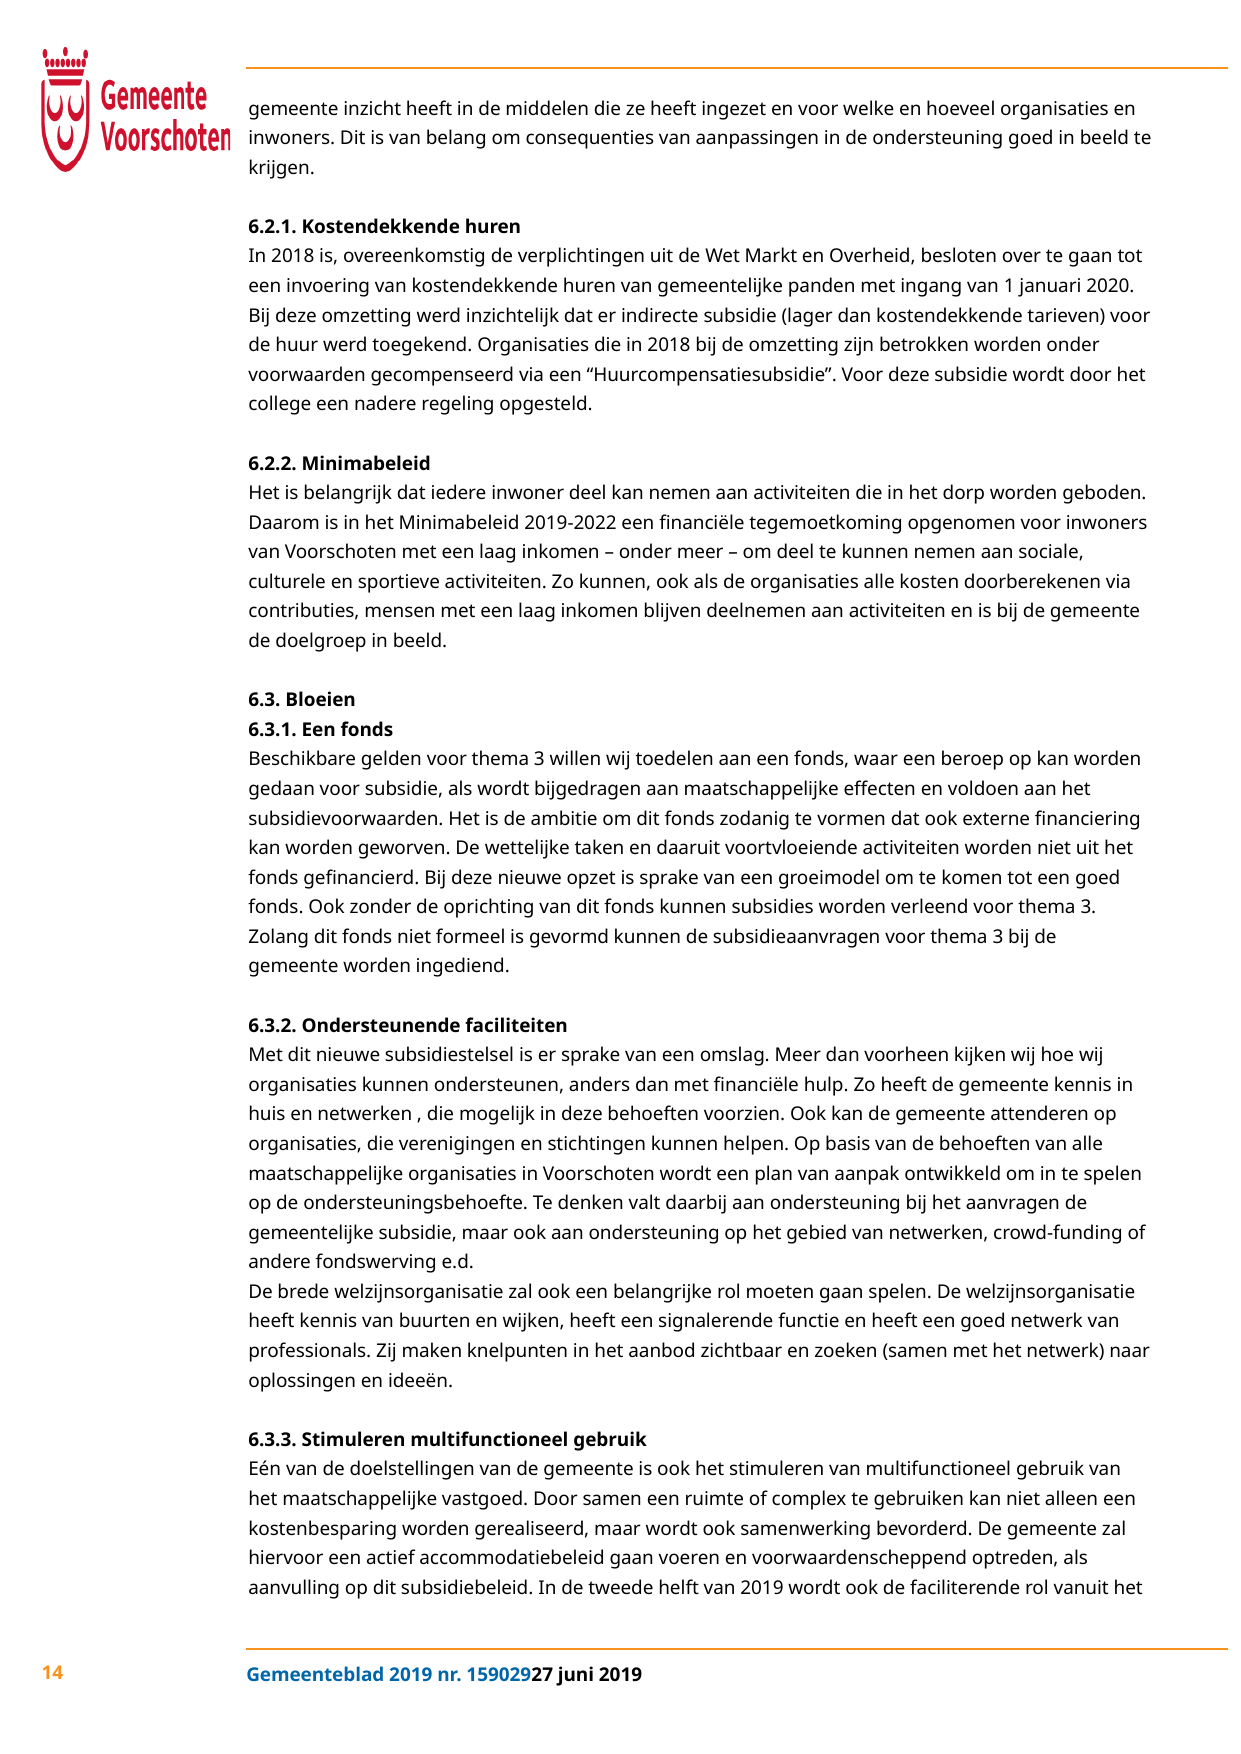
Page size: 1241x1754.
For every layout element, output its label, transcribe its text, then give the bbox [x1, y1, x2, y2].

text Beschikbare gelden voor thema 3 willen wij toedelen aan een fonds, waar een beroep op kan worden gedaan voor subsidie, als wordt bijgedragen aan maatschappelijke effecten en voldoen aan het subsidievoorwaarden. Het is de ambitie om dit fonds zodanig te vormen dat ook externe financiering kan worden geworven. De wettelijke taken en daaruit voortvloeiende activiteiten worden niet uit het fonds gefinancierd. Bij deze nieuwe opzet is sprake van een groeimodel om te komen tot een goed fonds. Ook zonder de oprichting van dit fonds kunnen subsidies worden verleend voor thema 3. Zolang dit fonds niet formeel is gevormd kunnen de subsidieaanvragen voor thema 3 bij de gemeente worden ingediend. [248, 746, 1152, 978]
text Het is belangrijk dat iedere inwoner deel kan nemen aan activiteiten die in het dorp worden geboden. Daarom is in het Minimabeleid 2019-2022 een financiële tegemoetkoming opgenomen voor inwoners van Voorschoten met een laag inkomen – onder meer – om deel te kunnen nemen aan sociale, culturele en sportieve activiteiten. Zo kunnen, ook als de organisaties alle kosten doorberekenen via contributies, mensen met een laag inkomen blijven deelnemen aan activiteiten en is bij de gemeente de doelgroep in beeld. [248, 479, 1152, 653]
text In 2018 is, overeenkomstig de verplichtingen uit de Wet Markt en Overheid, besloten over te gaan tot een invoering van kostendekkende huren van gemeentelijke panden met ingang van 1 januari 2020. Bij deze omzetting werd inzichtelijk dat er indirecte subsidie (lager dan kostendekkende tarieven) voor de huur werd toegekend. Organisaties die in 2018 bij de omzetting zijn betrokken worden onder voorwaarden gecompenseerd via een “Huurcompensatiesubsidie”. Voor deze subsidie wordt door het college een nadere regeling opgesteld. [248, 243, 1152, 416]
text gemeente inzicht heeft in de middelen die ze heeft ingezet en voor welke en hoeveel organisaties en inwoners. Dit is van belang om consequenties van aanpassingen in de ondersteuning goed in beeld te krijgen. [248, 95, 1152, 180]
text 6.3.1. Een fonds [248, 716, 1152, 742]
text 6.3. Bloeien [248, 686, 1152, 712]
text Eén van de doelstellingen van de gemeente is ook het stimuleren van multifunctioneel gebruik van het maatschappelijke vastgoed. Door samen een ruimte of complex te gebruiken kan niet alleen een kostenbesparing worden gerealiseerd, maar wordt ook samenwerking bevorderd. De gemeente zal hiervoor een actief accommodatiebeleid gaan voeren en voorwaardenscheppend optreden, als aanvulling op dit subsidiebeleid. In de tweede helft van 2019 wordt ook de faciliterende rol vanuit het [248, 1456, 1152, 1600]
picture [41, 47, 231, 172]
text 6.2.2. Minimabeleid [248, 450, 1152, 476]
text De brede welzijnsorganisatie zal ook een belangrijke rol moeten gaan spelen. De welzijnsorganisatie heeft kennis van buurten en wijken, heeft een signalerende functie en heeft een goed netwerk van professionals. Zij maken knelpunten in het aanbod zichtbaar en zoeken (samen met het netwerk) naar oplossingen en ideeën. [248, 1278, 1152, 1393]
text 6.3.2. Ondersteunende faciliteiten [248, 1012, 1152, 1038]
text 6.3.3. Stimuleren multifunctioneel gebruik [248, 1426, 1152, 1452]
text 6.2.1. Kostendekkende huren [248, 213, 1152, 239]
text Met dit nieuwe subsidiestelsel is er sprake van een omslag. Meer dan voorheen kijken wij hoe wij organisaties kunnen ondersteunen, anders dan met financiële hulp. Zo heeft de gemeente kennis in huis en netwerken , die mogelijk in deze behoeften voorzien. Ook kan de gemeente attenderen op organisaties, die verenigingen en stichtingen kunnen helpen. Op basis van de behoeften van alle maatschappelijke organisaties in Voorschoten wordt een plan van aanpak ontwikkeld om in te spelen op de ondersteuningsbehoefte. Te denken valt daarbij aan ondersteuning bij het aanvragen de gemeentelijke subsidie, maar ook aan ondersteuning op het gebied van netwerken, crowd-funding of andere fondswerving e.d. [248, 1041, 1152, 1274]
